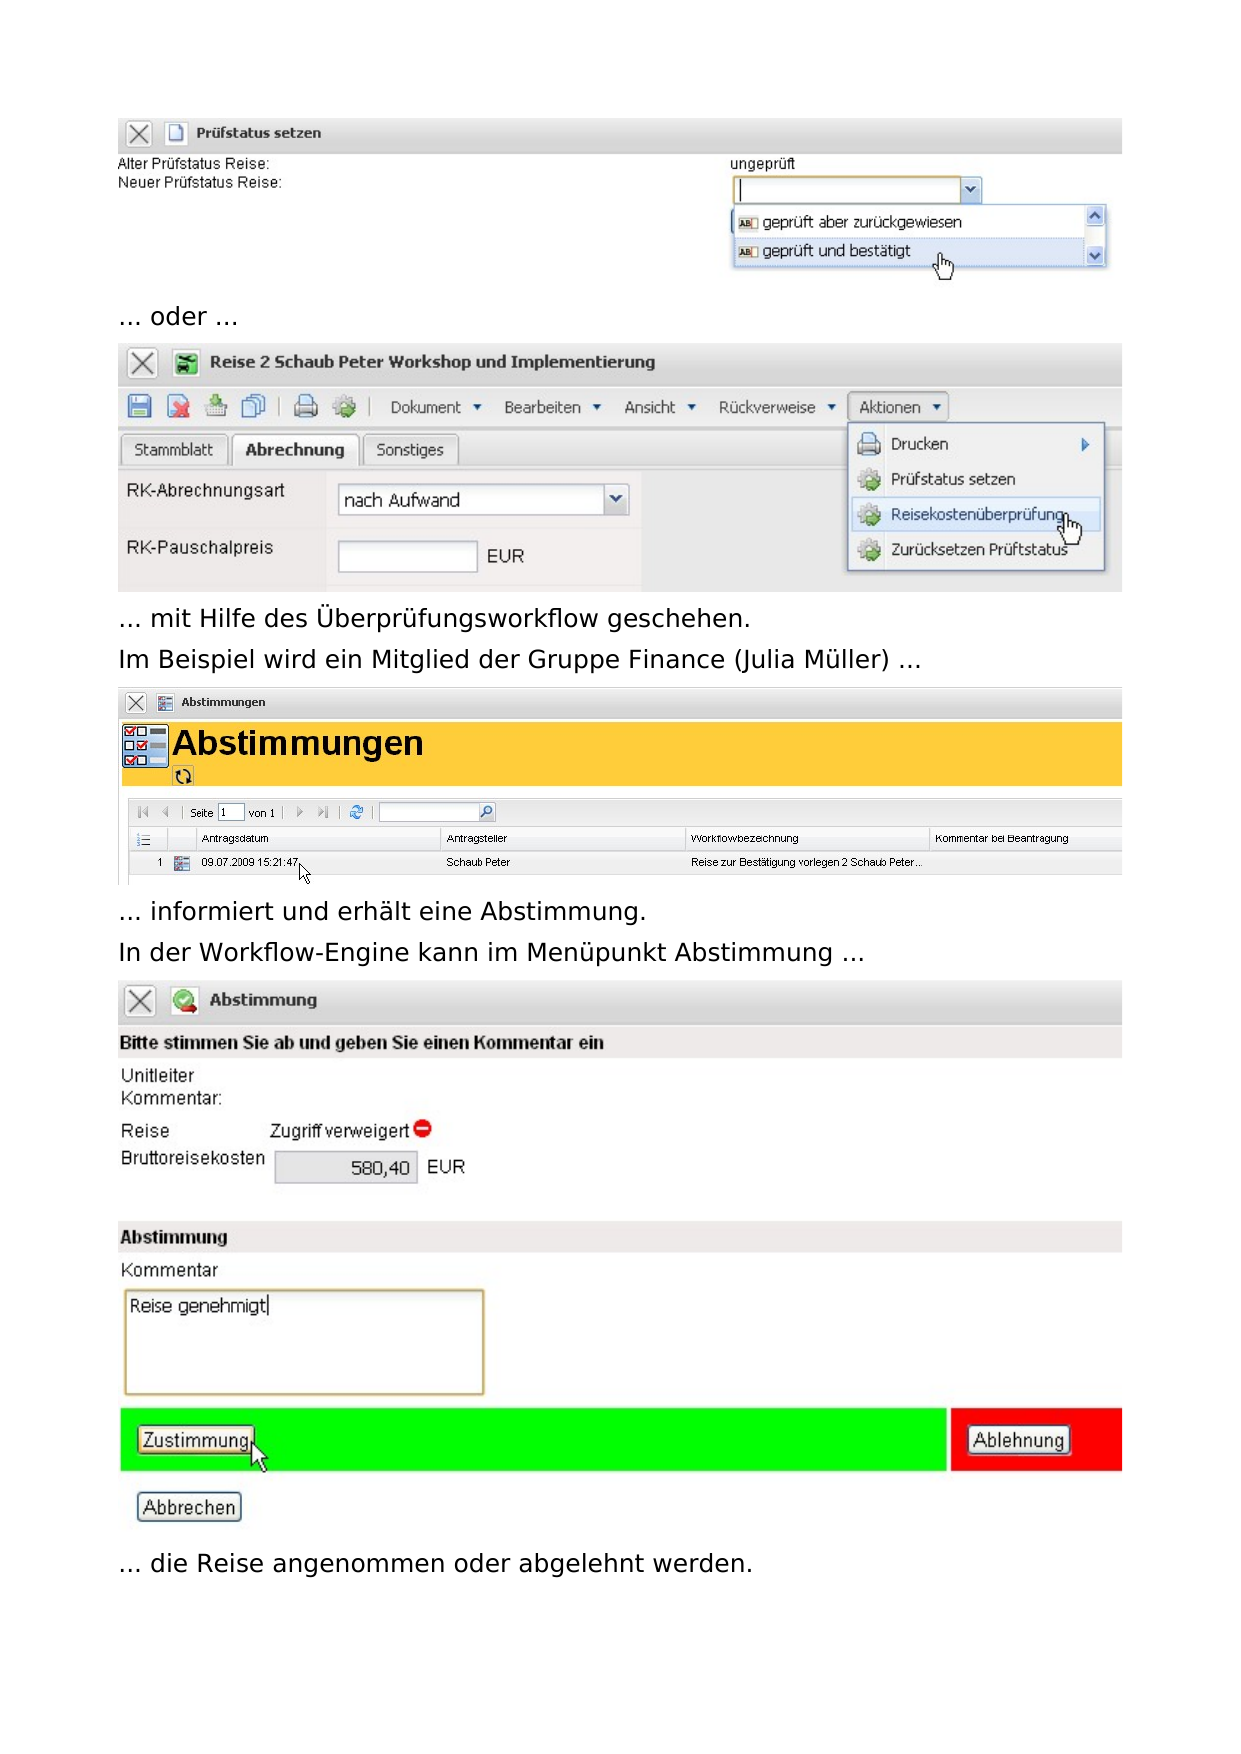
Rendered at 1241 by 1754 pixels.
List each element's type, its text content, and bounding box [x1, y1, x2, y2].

picture [118, 980, 1123, 1537]
text ... oder ... [118, 302, 1122, 331]
picture [118, 118, 1123, 290]
text Im Beispiel wird ein Mitglied der Gruppe Finance (Julia Müller) ... [118, 646, 1122, 675]
picture [118, 343, 1123, 592]
text In der Workflow-Engine kann im Menüpunkt Abstimmung ... [118, 938, 1122, 967]
text ... die Reise angenommen oder abgelehnt werden. [118, 1549, 1122, 1578]
picture [118, 687, 1123, 885]
text ... mit Hilfe des Überprüfungsworkflow geschehen. [118, 604, 1122, 633]
text ... informiert und erhält eine Abstimmung. [118, 897, 1122, 926]
